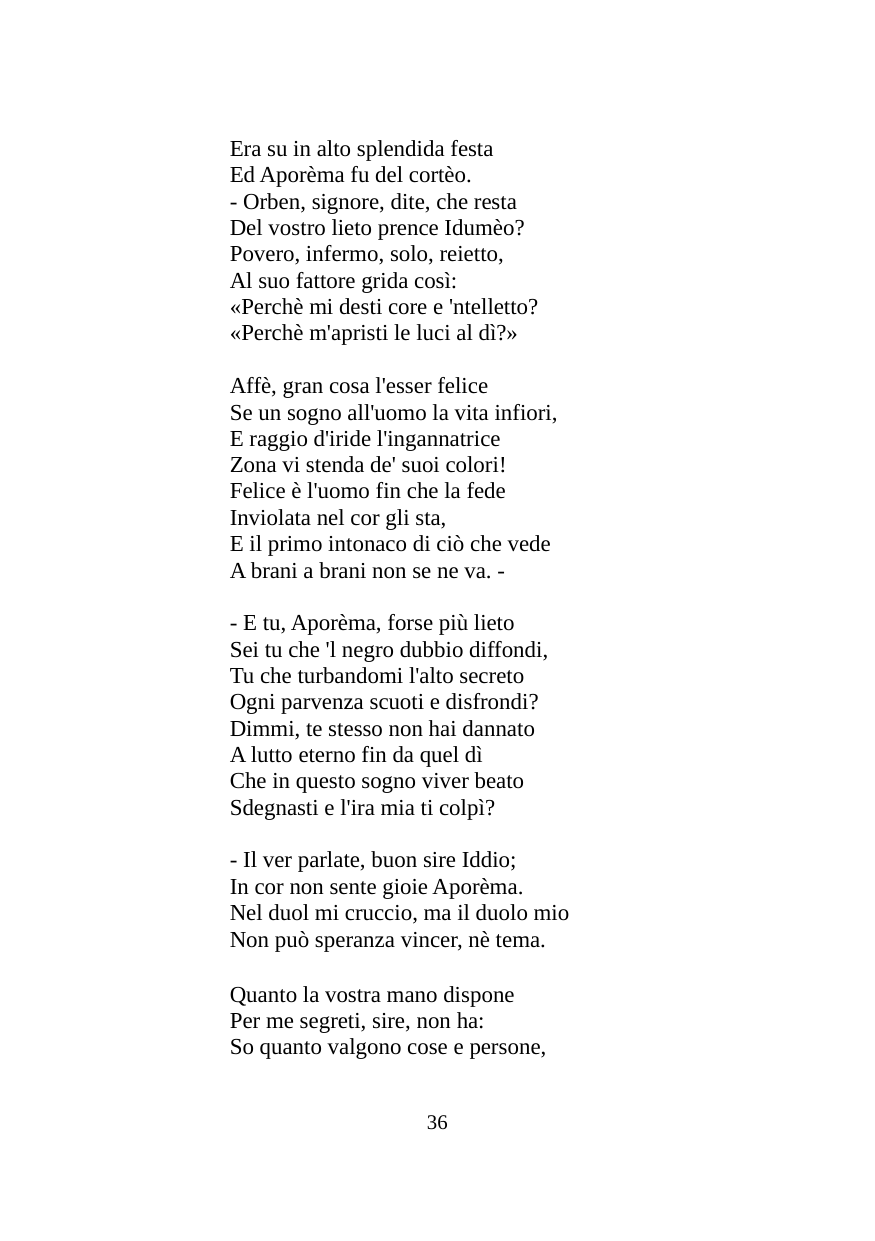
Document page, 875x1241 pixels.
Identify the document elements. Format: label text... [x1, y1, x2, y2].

text Per me segreti, sire, non ha: [200, 1007, 768, 1033]
text Al suo fattore grida così: [200, 267, 768, 293]
text So quanto valgono cose e persone, [200, 1033, 768, 1060]
text «Perchè m'apristi le luci al dì?» [200, 319, 768, 346]
text Era su in alto splendida festa [200, 135, 768, 161]
text In cor non sente gioie Aporèma. [200, 873, 768, 899]
text Se un sogno all'uomo la vita infiori, [200, 398, 768, 425]
text Ed Aporèma fu del cortèo. [200, 161, 768, 188]
text «Perchè mi desti core e 'ntelletto? [200, 293, 768, 319]
text Sdegnasti e l'ira mia ti colpì? [200, 794, 768, 820]
text - Il ver parlate, buon sire Iddio; [200, 847, 768, 873]
text Nel duol mi cruccio, ma il duolo mio [200, 899, 768, 926]
text A brani a brani non se ne va. - [200, 557, 768, 583]
text Felice è l'uomo fin che la fede [200, 478, 768, 504]
text Povero, infermo, solo, reietto, [200, 240, 768, 267]
text - E tu, Aporèma, forse più lieto [200, 609, 768, 636]
text Inviolata nel cor gli sta, [200, 504, 768, 530]
text Affè, gran cosa l'esser felice [200, 372, 768, 398]
text Che in questo sogno viver beato [200, 767, 768, 794]
text Tu che turbandomi l'alto secreto [200, 662, 768, 688]
text E il primo intonaco di ciò che vede [200, 530, 768, 557]
text A lutto eterno fin da quel dì [200, 741, 768, 767]
text Dimmi, te stesso non hai dannato [200, 715, 768, 741]
text Del vostro lieto prence Idumèo? [200, 214, 768, 240]
text E raggio d'iride l'ingannatrice [200, 425, 768, 451]
text - Orben, signore, dite, che resta [200, 188, 768, 214]
text Quanto la vostra mano dispone [200, 981, 768, 1007]
text Ogni parvenza scuoti e disfrondi? [200, 688, 768, 715]
text Non può speranza vincer, nè tema. [200, 926, 768, 952]
text Sei tu che 'l negro dubbio diffondi, [200, 636, 768, 662]
text Zona vi stenda de' suoi colori! [200, 451, 768, 478]
